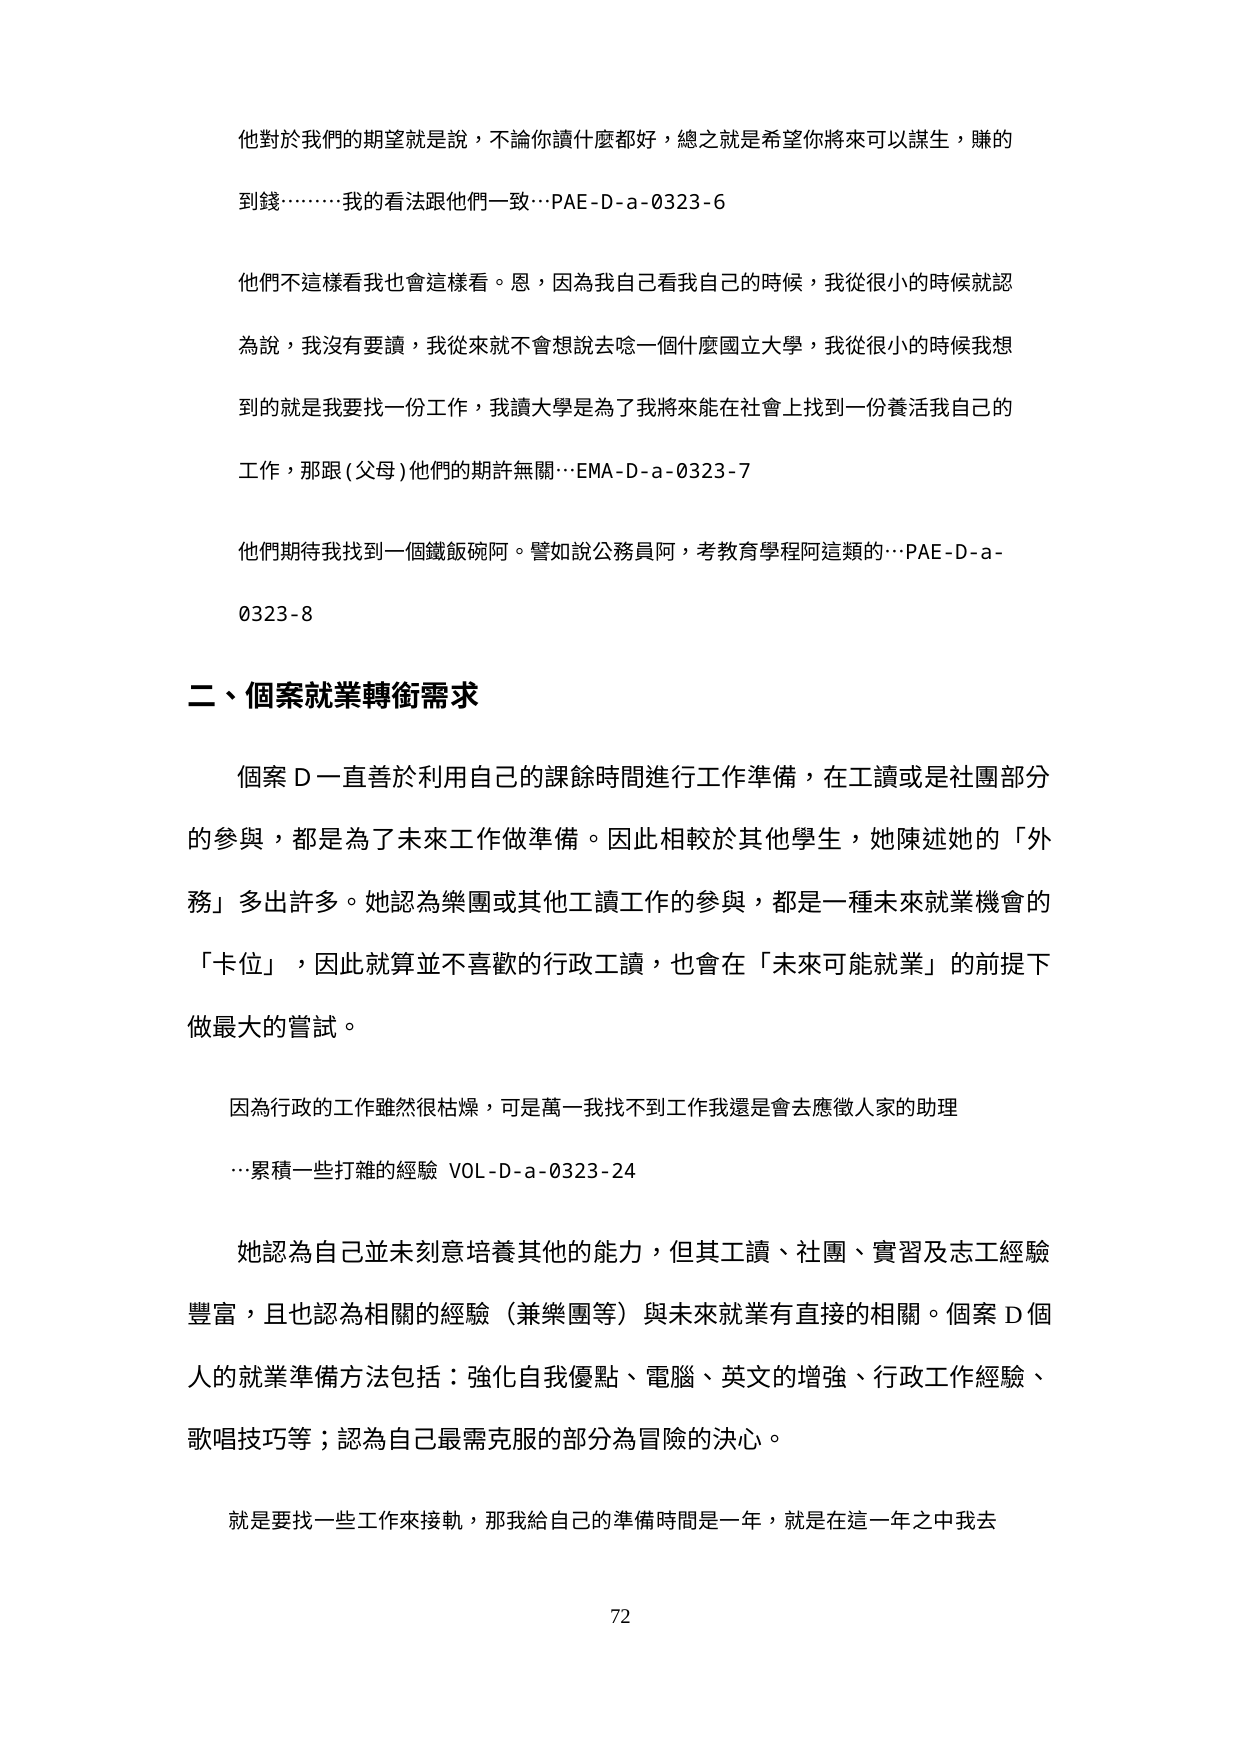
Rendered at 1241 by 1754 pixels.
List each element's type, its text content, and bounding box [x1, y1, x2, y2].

text 就是要找一些工作來接軌，那我給自己的準備時間是一年，就是在這一年之中我去 [229, 1477, 998, 1540]
text 他對於我們的期望就是說，不論你讀什麼都好，總之就是希望你將來可以謀生，賺的到錢………我的看法跟他們一致…PAE-D-a-0323-6 [238, 96, 1013, 221]
text 她認為自己並未刻意培養其他的能力，但其工讀、社團、實習及志工經驗豐富，且也認為相關的經驗（兼樂團等）與未來就業有直接的相關。個案D個人的就業準備方法包括：強化自我優點、電腦、英文的增強、行政工作經驗、歌唱技巧等；認為自己最需克服的部分為冒險的決心。 [187, 1209, 1053, 1459]
text 他們期待我找到一個鐵飯碗阿。譬如說公務員阿，考教育學程阿這類的…PAE-D-a-0323-8 [238, 509, 1013, 634]
text 他們不這樣看我也會這樣看。恩，因為我自己看我自己的時候，我從很小的時候就認為說，我沒有要讀，我從來就不會想說去唸一個什麼國立大學，我從很小的時候我想到的就是我要找一份工作，我讀大學是為了我將來能在社會上找到一份養活我自己的工作，那跟(父母)他們的期許無關…EMA-D-a-0323-7 [238, 240, 1013, 490]
text 個案D一直善於利用自己的課餘時間進行工作準備，在工讀或是社團部分的參與，都是為了未來工作做準備。因此相較於其他學生，她陳述她的「外務」多出許多。她認為樂團或其他工讀工作的參與，都是一種未來就業機會的「卡位」，因此就算並不喜歡的行政工讀，也會在「未來可能就業」的前提下做最大的嘗試。 [187, 734, 1053, 1046]
text 二、個案就業轉銜需求 [187, 652, 1053, 715]
text 因為行政的工作雖然很枯燥，可是萬一我找不到工作我還是會去應徵人家的助理…累積一些打雜的經驗 VOL-D-a-0323-24 [229, 1065, 972, 1190]
